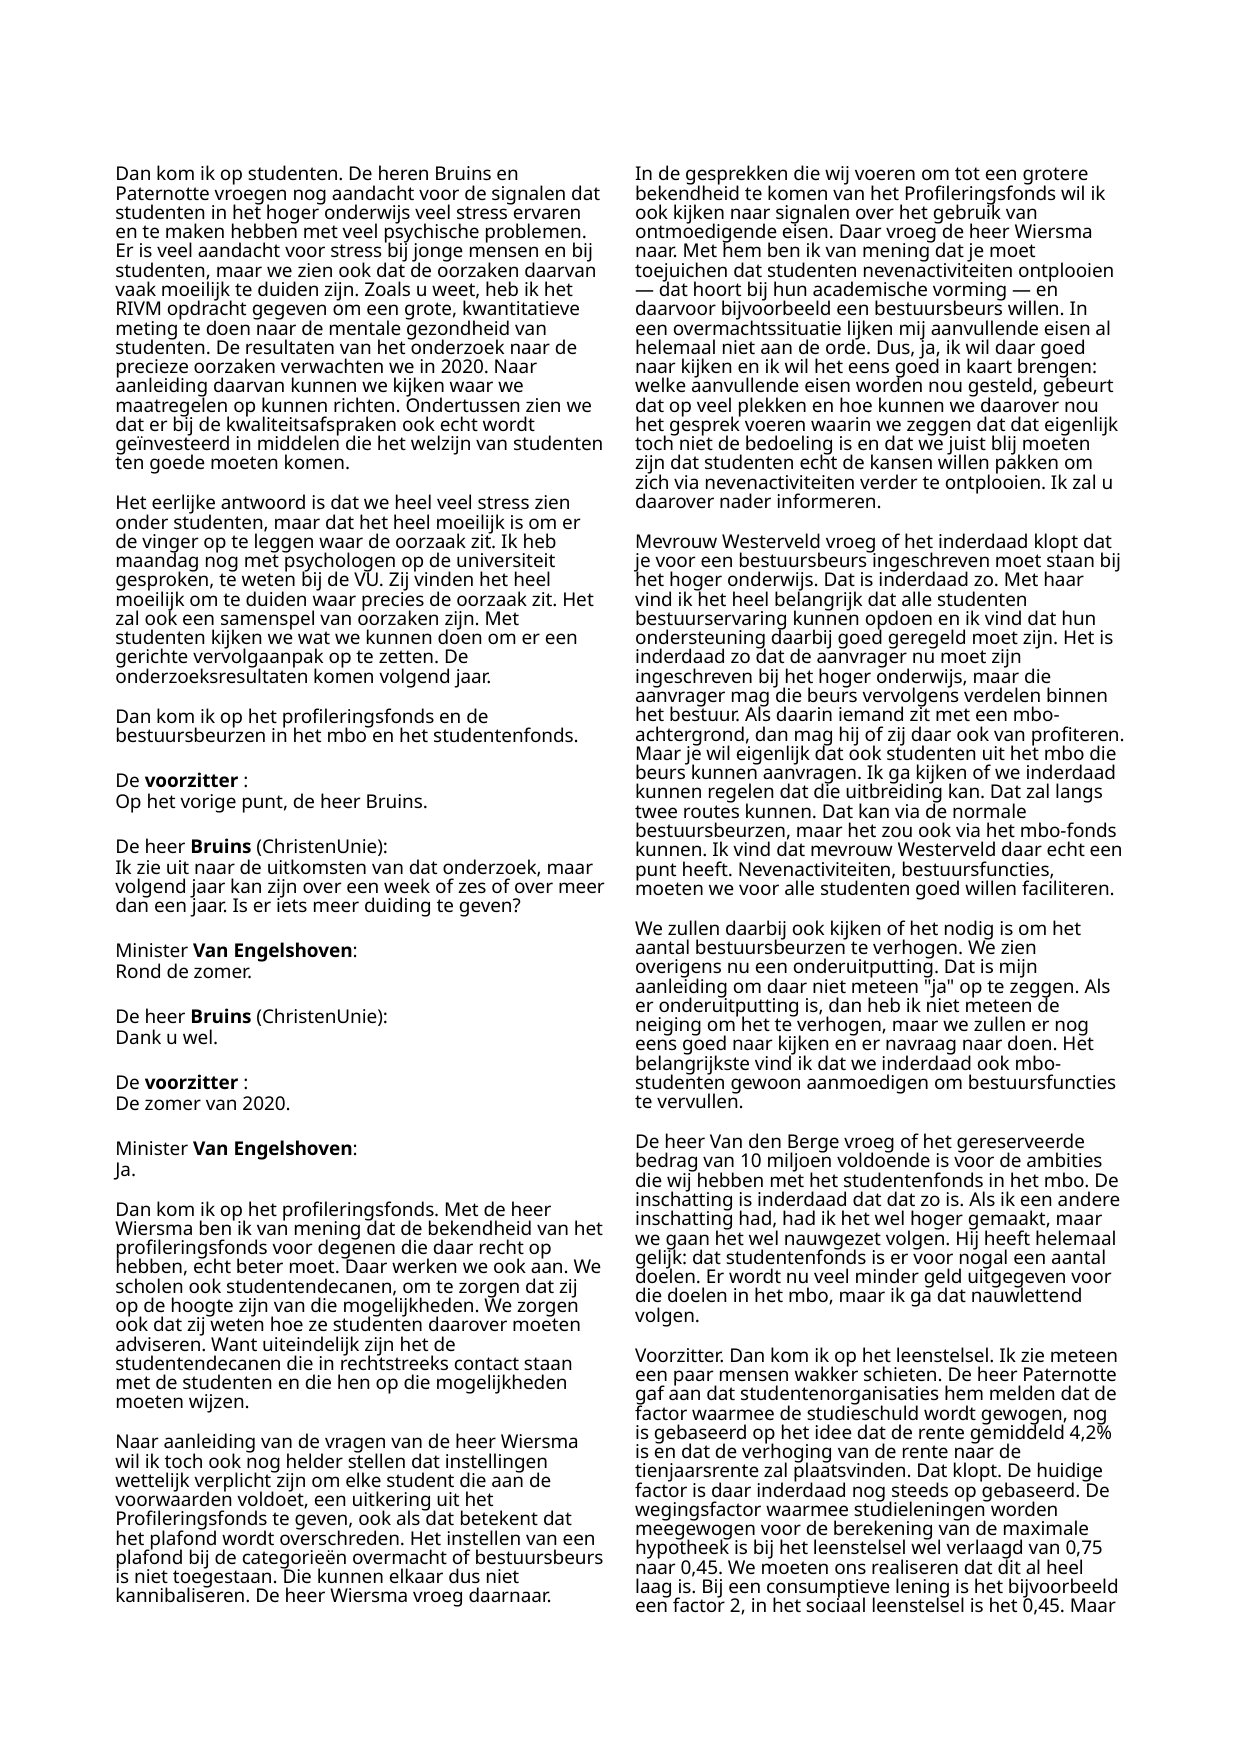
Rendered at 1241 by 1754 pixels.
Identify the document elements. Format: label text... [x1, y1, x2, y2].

text Ik zie uit naar de uitkomsten van dat onderzoek, maar volgend jaar kan zijn over een week of zes of over meer dan een jaar. Is er iets meer duiding te geven? [115, 859, 605, 917]
text Ja. [115, 1161, 605, 1180]
text Dank u wel. [115, 1029, 605, 1048]
text Dan kom ik op het profileringsfonds. Met de heer Wiersma ben ik van mening dat de bekendheid van het profileringsfonds voor degenen die daar recht op hebben, echt beter moet. Daar werken we ook aan. We scholen ook studentendecanen, om te zorgen dat zij op de hoogte zijn van die mogelijkheden. We zorgen ook dat zij weten hoe ze studenten daarover moeten adviseren. Want uiteindelijk zijn het de studentendecanen die in rechtstreeks contact staan met de studenten en die hen op die mogelijkheden moeten wijzen. [115, 1201, 605, 1413]
text De voorzitter : [115, 1069, 605, 1095]
text Dan kom ik op het profileringsfonds en de bestuursbeurzen in het mbo en het studentenfonds. [115, 708, 605, 746]
text De heer Bruins (ChristenUnie): [115, 833, 605, 859]
text De heer Bruins (ChristenUnie): [115, 1003, 605, 1029]
text Naar aanleiding van de vragen van de heer Wiersma wil ik toch ook nog helder stellen dat instellingen wettelijk verplicht zijn om elke student die aan de voorwaarden voldoet, een uitkering uit het Profileringsfonds te geven, ook als dat betekent dat het plafond wordt overschreden. Het instellen van een plafond bij de categorieën overmacht of bestuursbeurs is niet toegestaan. Die kunnen elkaar dus niet kannibaliseren. De heer Wiersma vroeg daarnaar. [115, 1433, 605, 1607]
text Mevrouw Westerveld vroeg of het inderdaad klopt dat je voor een bestuursbeurs ingeschreven moet staan bij het hoger onderwijs. Dat is inderdaad zo. Met haar vind ik het heel belangrijk dat alle studenten bestuurservaring kunnen opdoen en ik vind dat hun ondersteuning daarbij goed geregeld moet zijn. Het is inderdaad zo dat de aanvrager nu moet zijn ingeschreven bij het hoger onderwijs, maar die aanvrager mag die beurs vervolgens verdelen binnen het bestuur. Als daarin iemand zit met een mbo-achtergrond, dan mag hij of zij daar ook van profiteren. Maar je wil eigenlijk dat ook studenten uit het mbo die beurs kunnen aanvragen. Ik ga kijken of we inderdaad kunnen regelen dat die uitbreiding kan. Dat zal langs twee routes kunnen. Dat kan via de normale bestuursbeurzen, maar het zou ook via het mbo-fonds kunnen. Ik vind dat mevrouw Westerveld daar echt een punt heeft. Nevenactiviteiten, bestuursfuncties, moeten we voor alle studenten goed willen faciliteren. [635, 533, 1125, 899]
text We zullen daarbij ook kijken of het nodig is om het aantal bestuursbeurzen te verhogen. We zien overigens nu een onderuitputting. Dat is mijn aanleiding om daar niet meteen "ja" op te zeggen. Als er onderuitputting is, dan heb ik niet meteen de neiging om het te verhogen, maar we zullen er nog eens goed naar kijken en er navraag naar doen. Het belangrijkste vind ik dat we inderdaad ook mbo-studenten gewoon aanmoedigen om bestuursfuncties te vervullen. [635, 920, 1125, 1112]
text Rond de zomer. [115, 963, 605, 982]
text De voorzitter : [115, 767, 605, 793]
text In de gesprekken die wij voeren om tot een grotere bekendheid te komen van het Profileringsfonds wil ik ook kijken naar signalen over het gebruik van ontmoedigende eisen. Daar vroeg de heer Wiersma naar. Met hem ben ik van mening dat je moet toejuichen dat studenten nevenactiviteiten ontplooien — dat hoort bij hun academische vorming — en daarvoor bijvoorbeeld een bestuursbeurs willen. In een overmachtssituatie lijken mij aanvullende eisen al helemaal niet aan de orde. Dus, ja, ik wil daar goed naar kijken en ik wil het eens goed in kaart brengen: welke aanvullende eisen worden nou gesteld, gebeurt dat op veel plekken en hoe kunnen we daarover nou het gesprek voeren waarin we zeggen dat dat eigenlijk toch niet de bedoeling is en dat we juist blij moeten zijn dat studenten echt de kansen willen pakken om zich via nevenactiviteiten verder te ontplooien. Ik zal u daarover nader informeren. [635, 165, 1125, 512]
text Op het vorige punt, de heer Bruins. [115, 793, 605, 812]
text Dan kom ik op studenten. De heren Bruins en Paternotte vroegen nog aandacht voor de signalen dat studenten in het hoger onderwijs veel stress ervaren en te maken hebben met veel psychische problemen. Er is veel aandacht voor stress bij jonge mensen en bij studenten, maar we zien ook dat de oorzaken daarvan vaak moeilijk te duiden zijn. Zoals u weet, heb ik het RIVM opdracht gegeven om een grote, kwantitatieve meting te doen naar de mentale gezondheid van studenten. De resultaten van het onderzoek naar de precieze oorzaken verwachten we in 2020. Naar aanleiding daarvan kunnen we kijken waar we maatregelen op kunnen richten. Ondertussen zien we dat er bij de kwaliteitsafspraken ook echt wordt geïnvesteerd in middelen die het welzijn van studenten ten goede moeten komen. [115, 165, 605, 474]
text Voorzitter. Dan kom ik op het leenstelsel. Ik zie meteen een paar mensen wakker schieten. De heer Paternotte gaf aan dat studentenorganisaties hem melden dat de factor waarmee de studieschuld wordt gewogen, nog is gebaseerd op het idee dat de rente gemiddeld 4,2% is en dat de verhoging van de rente naar de tienjaarsrente zal plaatsvinden. Dat klopt. De huidige factor is daar inderdaad nog steeds op gebaseerd. De wegingsfactor waarmee studieleningen worden meegewogen voor de berekening van de maximale hypotheek is bij het leenstelsel wel verlaagd van 0,75 naar 0,45. We moeten ons realiseren dat dit al heel laag is. Bij een consumptieve lening is het bijvoorbeeld een factor 2, in het sociaal leenstelsel is het 0,45. Maar [635, 1347, 1125, 1616]
text De zomer van 2020. [115, 1095, 605, 1114]
text Het eerlijke antwoord is dat we heel veel stress zien onder studenten, maar dat het heel moeilijk is om er de vinger op te leggen waar de oorzaak zit. Ik heb maandag nog met psychologen op de universiteit gesproken, te weten bij de VU. Zij vinden het heel moeilijk om te duiden waar precies de oorzaak zit. Het zal ook een samenspel van oorzaken zijn. Met studenten kijken we wat we kunnen doen om er een gerichte vervolgaanpak op te zetten. De onderzoeksresultaten komen volgend jaar. [115, 494, 605, 687]
text Minister Van Engelshoven: [115, 1135, 605, 1161]
text Minister Van Engelshoven: [115, 937, 605, 963]
text De heer Van den Berge vroeg of het gereserveerde bedrag van 10 miljoen voldoende is voor de ambities die wij hebben met het studentenfonds in het mbo. De inschatting is inderdaad dat dat zo is. Als ik een andere inschatting had, had ik het wel hoger gemaakt, maar we gaan het wel nauwgezet volgen. Hij heeft helemaal gelijk: dat studentenfonds is er voor nogal een aantal doelen. Er wordt nu veel minder geld uitgegeven voor die doelen in het mbo, maar ik ga dat nauwlettend volgen. [635, 1133, 1125, 1326]
